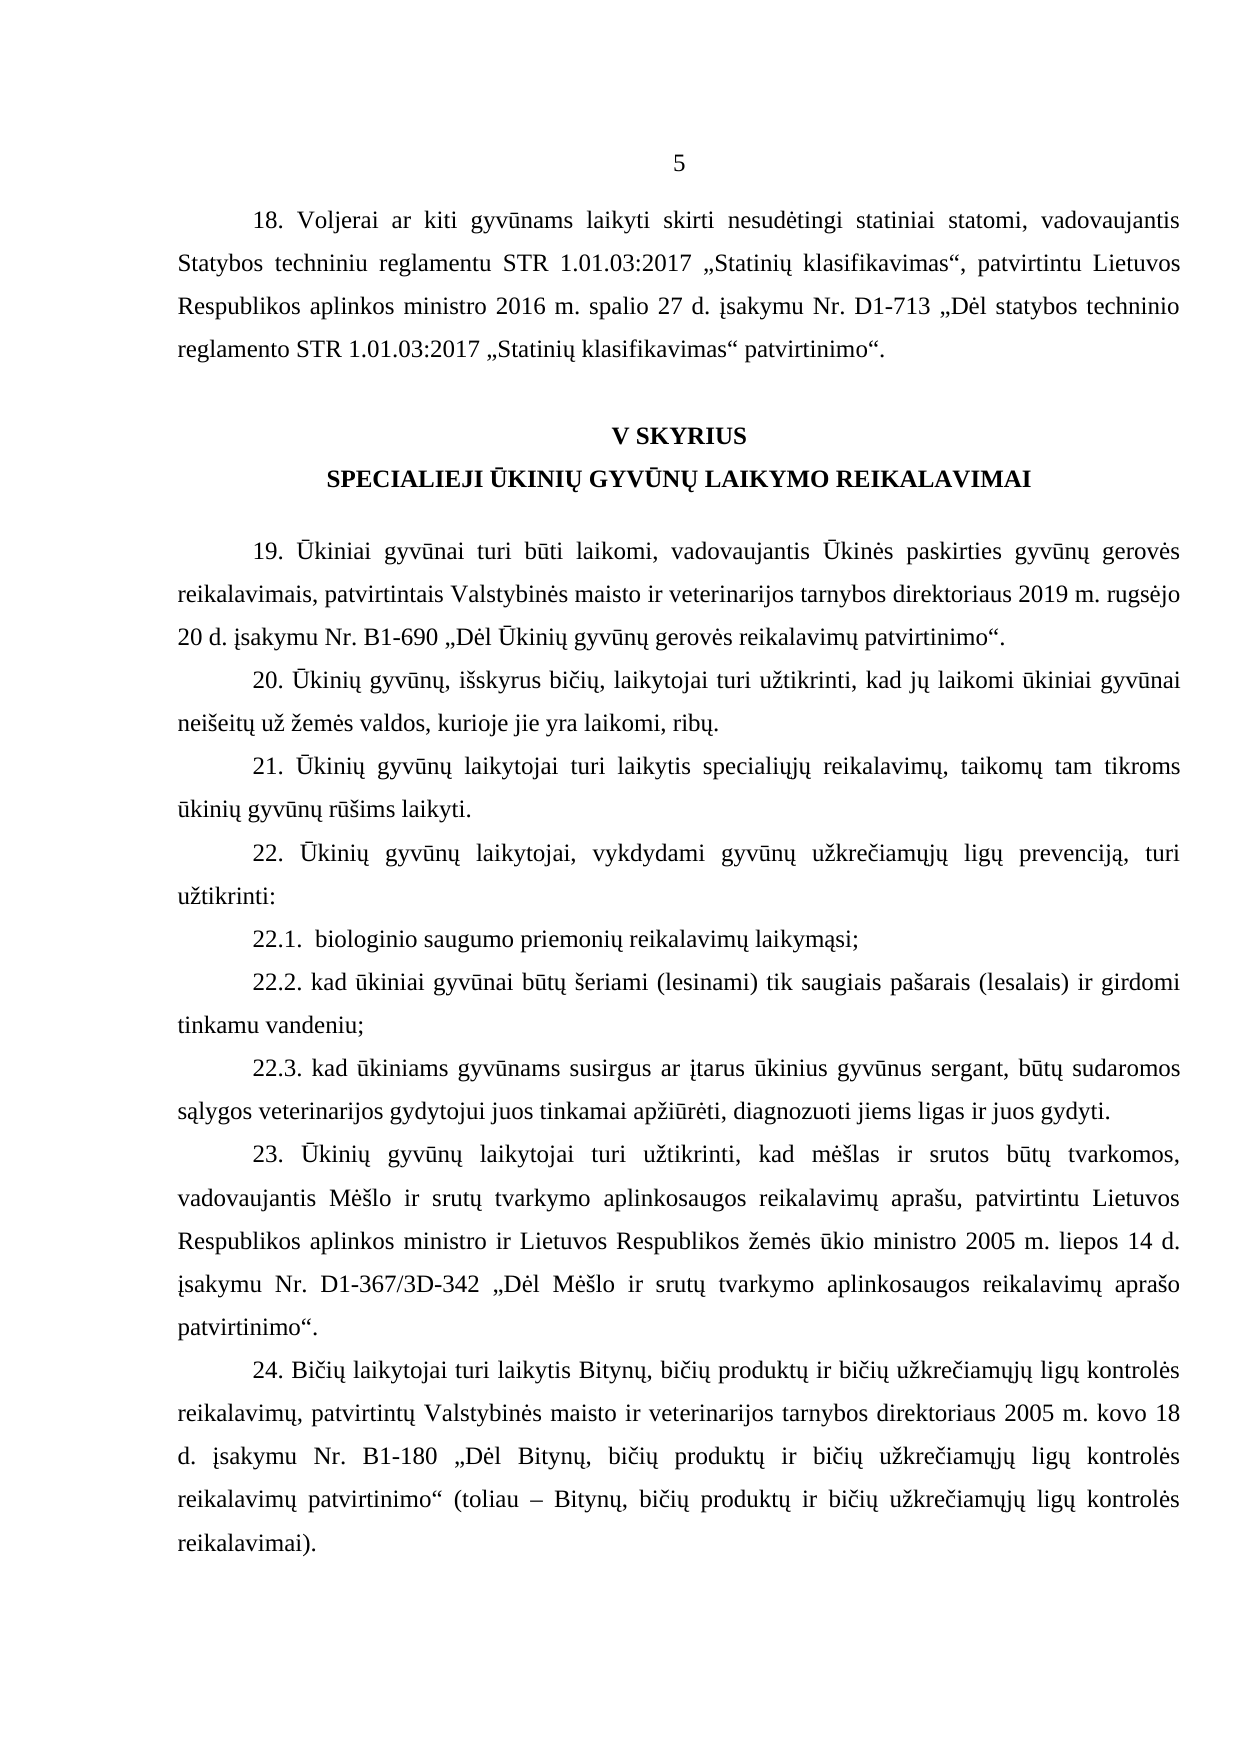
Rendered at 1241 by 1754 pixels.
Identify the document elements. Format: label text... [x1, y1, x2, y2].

text 22.2. kad ūkiniai gyvūnai būtų šeriami (lesinami) tik saugiais pašarais (lesalais) ir girdomi tinkamu vandeniu; [177, 967, 1181, 1039]
text 18. Voljerai ar kiti gyvūnams laikyti skirti nesudėtingi statiniai statomi, vadovaujantis Statybos techniniu reglamentu STR 1.01.03:2017 „Statinių klasifikavimas“, patvirtintu Lietuvos Respublikos aplinkos ministro 2016 m. spalio 27 d. įsakymu Nr. D1-713 „Dėl statybos techninio reglamento STR 1.01.03:2017 „Statinių klasifikavimas“ patvirtinimo“. [177, 205, 1181, 363]
text 24. Bičių laikytojai turi laikytis Bitynų, bičių produktų ir bičių užkrečiamųjų ligų kontrolės reikalavimų, patvirtintų Valstybinės maisto ir veterinarijos tarnybos direktoriaus 2005 m. kovo 18 d. įsakymu Nr. B1-180 „Dėl Bitynų, bičių produktų ir bičių užkrečiamųjų ligų kontrolės reikalavimų patvirtinimo“ (toliau – Bitynų, bičių produktų ir bičių užkrečiamųjų ligų kontrolės reikalavimai). [177, 1355, 1181, 1556]
text SPECIALIEJI ŪKINIŲ GYVŪNŲ LAIKYMO REIKALAVIMAI [177, 464, 1181, 493]
text 19. Ūkiniai gyvūnai turi būti laikomi, vadovaujantis Ūkinės paskirties gyvūnų gerovės reikalavimais, patvirtintais Valstybinės maisto ir veterinarijos tarnybos direktoriaus 2019 m. rugsėjo 20 d. įsakymu Nr. B1-690 „Dėl Ūkinių gyvūnų gerovės reikalavimų patvirtinimo“. [177, 536, 1181, 651]
text 22. Ūkinių gyvūnų laikytojai, vykdydami gyvūnų užkrečiamųjų ligų prevenciją, turi užtikrinti: [177, 838, 1181, 909]
text V SKYRIUS [177, 421, 1181, 449]
text 22.1. biologinio saugumo priemonių reikalavimų laikymąsi; [177, 924, 1181, 953]
text 23. Ūkinių gyvūnų laikytojai turi užtikrinti, kad mėšlas ir srutos būtų tvarkomos, vadovaujantis Mėšlo ir srutų tvarkymo aplinkosaugos reikalavimų aprašu, patvirtintu Lietuvos Respublikos aplinkos ministro ir Lietuvos Respublikos žemės ūkio ministro 2005 m. liepos 14 d. įsakymu Nr. D1-367/3D-342 „Dėl Mėšlo ir srutų tvarkymo aplinkosaugos reikalavimų aprašo patvirtinimo“. [177, 1139, 1181, 1341]
text 20. Ūkinių gyvūnų, išskyrus bičių, laikytojai turi užtikrinti, kad jų laikomi ūkiniai gyvūnai neišeitų už žemės valdos, kurioje jie yra laikomi, ribų. [177, 665, 1181, 737]
text 22.3. kad ūkiniams gyvūnams susirgus ar įtarus ūkinius gyvūnus sergant, būtų sudaromos sąlygos veterinarijos gydytojui juos tinkamai apžiūrėti, diagnozuoti jiems ligas ir juos gydyti. [177, 1053, 1181, 1125]
text 21. Ūkinių gyvūnų laikytojai turi laikytis specialiųjų reikalavimų, taikomų tam tikroms ūkinių gyvūnų rūšims laikyti. [177, 751, 1181, 823]
